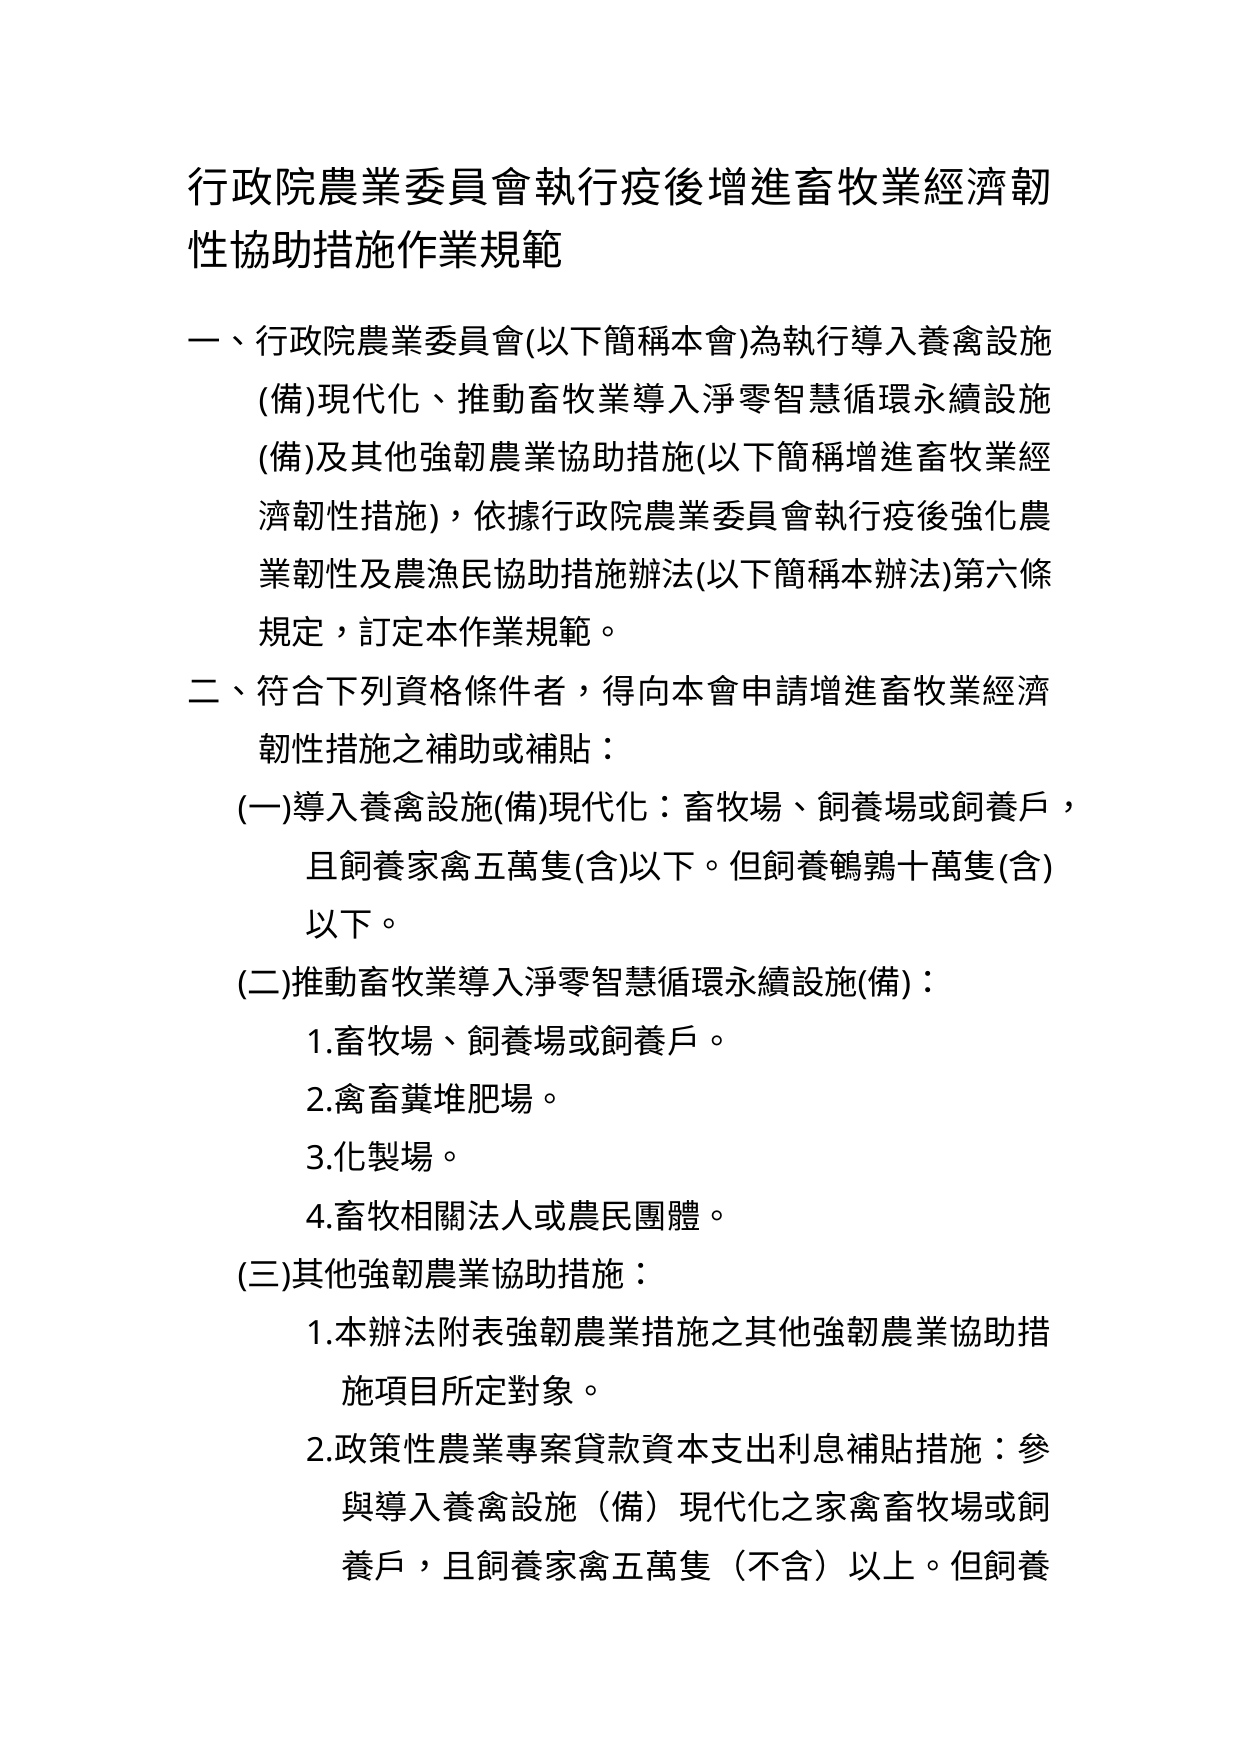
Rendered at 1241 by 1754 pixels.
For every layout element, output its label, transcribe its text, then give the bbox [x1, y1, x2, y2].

text (一)導入養禽設施(備)現代化：畜牧場、飼養場或飼養戶，且飼養家禽五萬隻(含)以下。但飼養鵪鶉十萬隻(含)以下。 [237, 773, 1053, 948]
text (二)推動畜牧業導入淨零智慧循環永續設施(備)： [237, 948, 1053, 1006]
text 3.化製場。 [306, 1123, 1053, 1181]
text 4.畜牧相關法人或農民團體。 [306, 1181, 1053, 1240]
text 2.政策性農業專案貸款資本支出利息補貼措施：參與導入養禽設施（備）現代化之家禽畜牧場或飼養戶，且飼養家禽五萬隻（不含）以上。但飼養 [306, 1415, 1053, 1590]
text (三)其他強韌農業協助措施： [237, 1240, 1053, 1298]
text 一、行政院農業委員會(以下簡稱本會)為執行導入養禽設施(備)現代化、推動畜牧業導入淨零智慧循環永續設施(備)及其他強韌農業協助措施(以下簡稱增進畜牧業經濟韌性措施)，依據行政院農業委員會執行疫後強化農業韌性及農漁民協助措施辦法(以下簡稱本辦法)第六條規定，訂定本作業規範。 [187, 306, 1053, 656]
text 二、符合下列資格條件者，得向本會申請增進畜牧業經濟韌性措施之補助或補貼： [187, 656, 1053, 773]
text 1.本辦法附表強韌農業措施之其他強韌農業協助措施項目所定對象。 [306, 1298, 1053, 1415]
text 行政院農業委員會執行疫後增進畜牧業經濟韌性協助措施作業規範 [187, 153, 1053, 278]
text 1.畜牧場、飼養場或飼養戶。 [306, 1006, 1053, 1065]
text 2.禽畜糞堆肥場。 [306, 1065, 1053, 1123]
